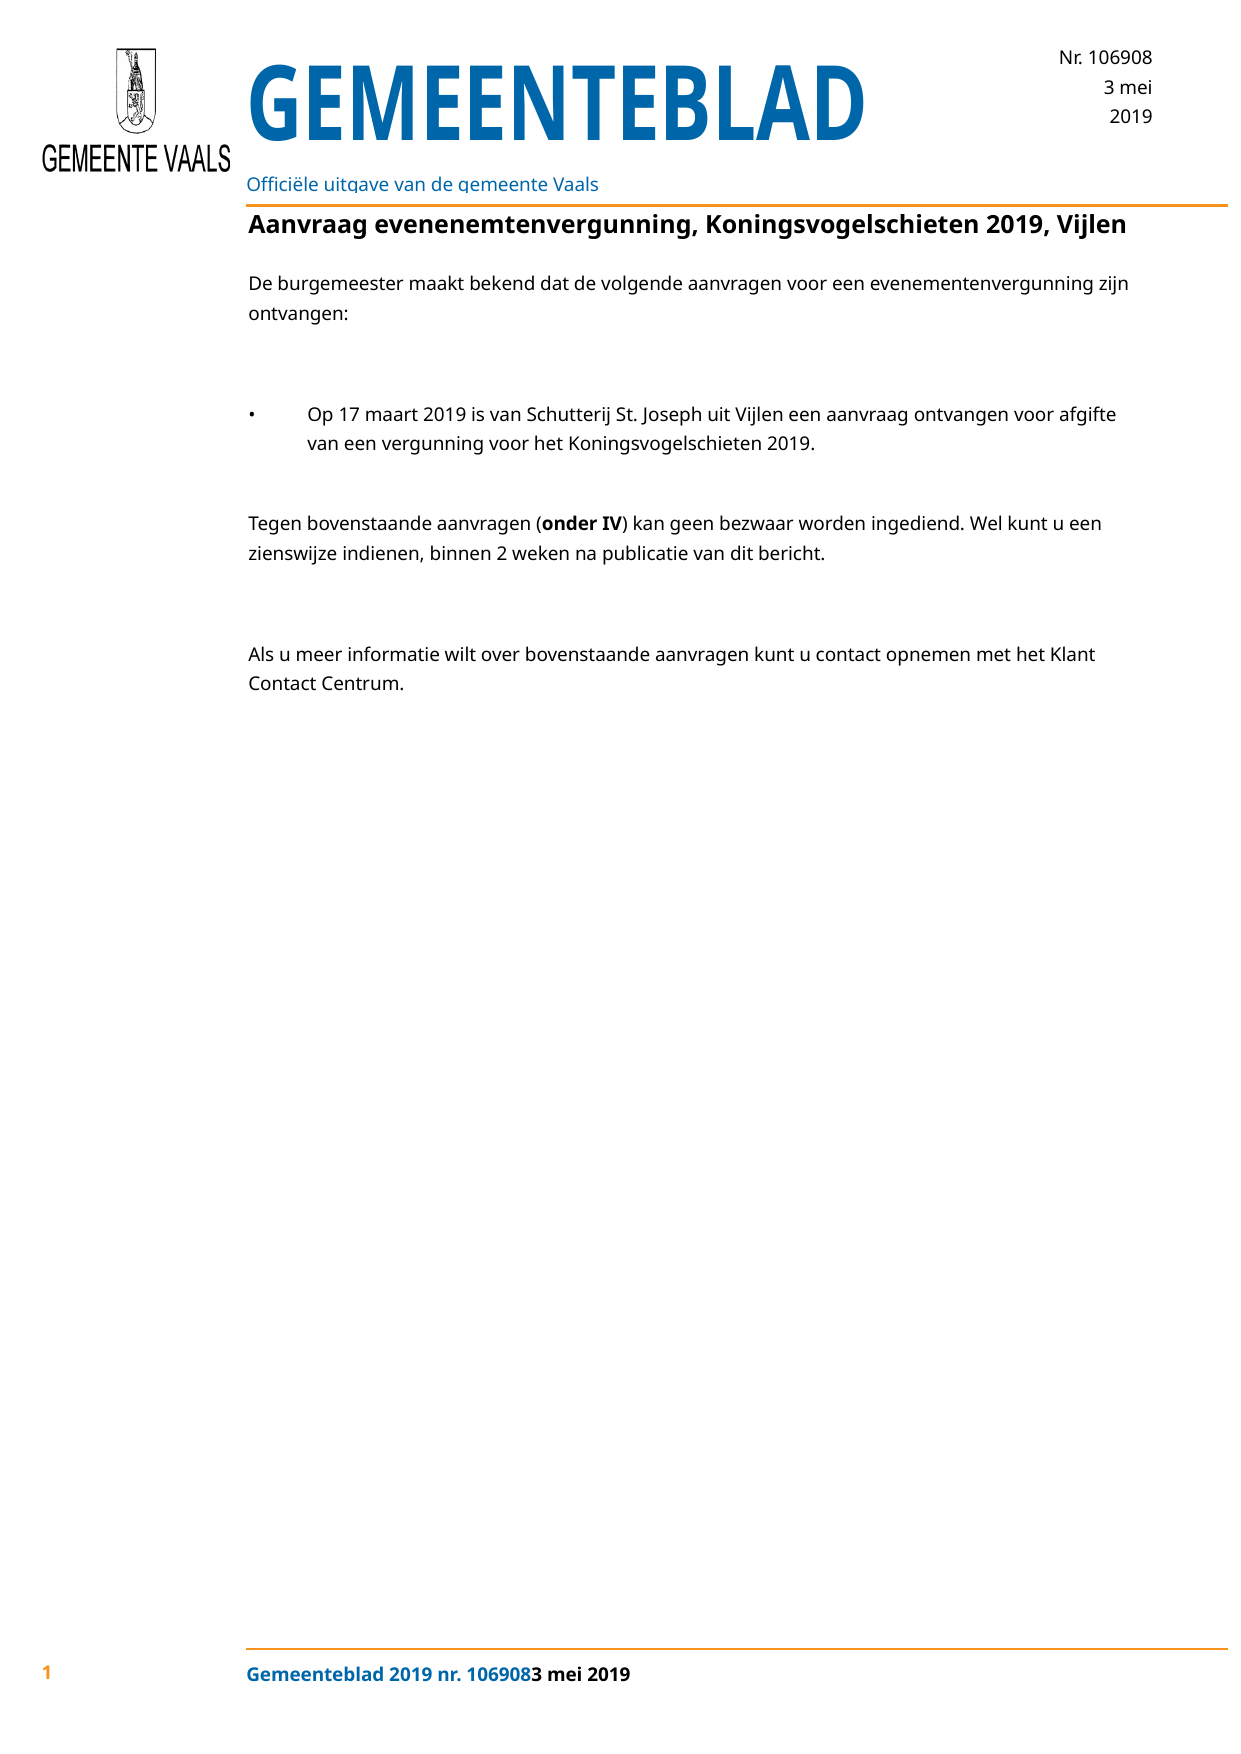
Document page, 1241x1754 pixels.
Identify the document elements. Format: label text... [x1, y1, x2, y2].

text Tegen bovenstaande aanvragen (onder IV) kan geen bezwaar worden ingediend. Wel kunt u een zienswijze indienen, binnen 2 weken na publicatie van dit bericht. [248, 510, 1152, 566]
text Aanvraag evenenemtenvergunning, Koningsvogelschieten 2019, Vijlen [248, 207, 1152, 241]
text De burgemeester maakt bekend dat de volgende aanvragen voor een evenementenvergunning zijn ontvangen: [248, 270, 1152, 326]
list Op 17 maart 2019 is van Schutterij St. Joseph uit Vijlen een aanvraag ontvangen voor afgifte van een vergunning voor het Koningsvogelschieten 2019. [248, 401, 1152, 456]
text Als u meer informatie wilt over bovenstaande aanvragen kunt u contact opnemen met het Klant Contact Centrum. [248, 641, 1152, 696]
picture [41, 47, 231, 172]
